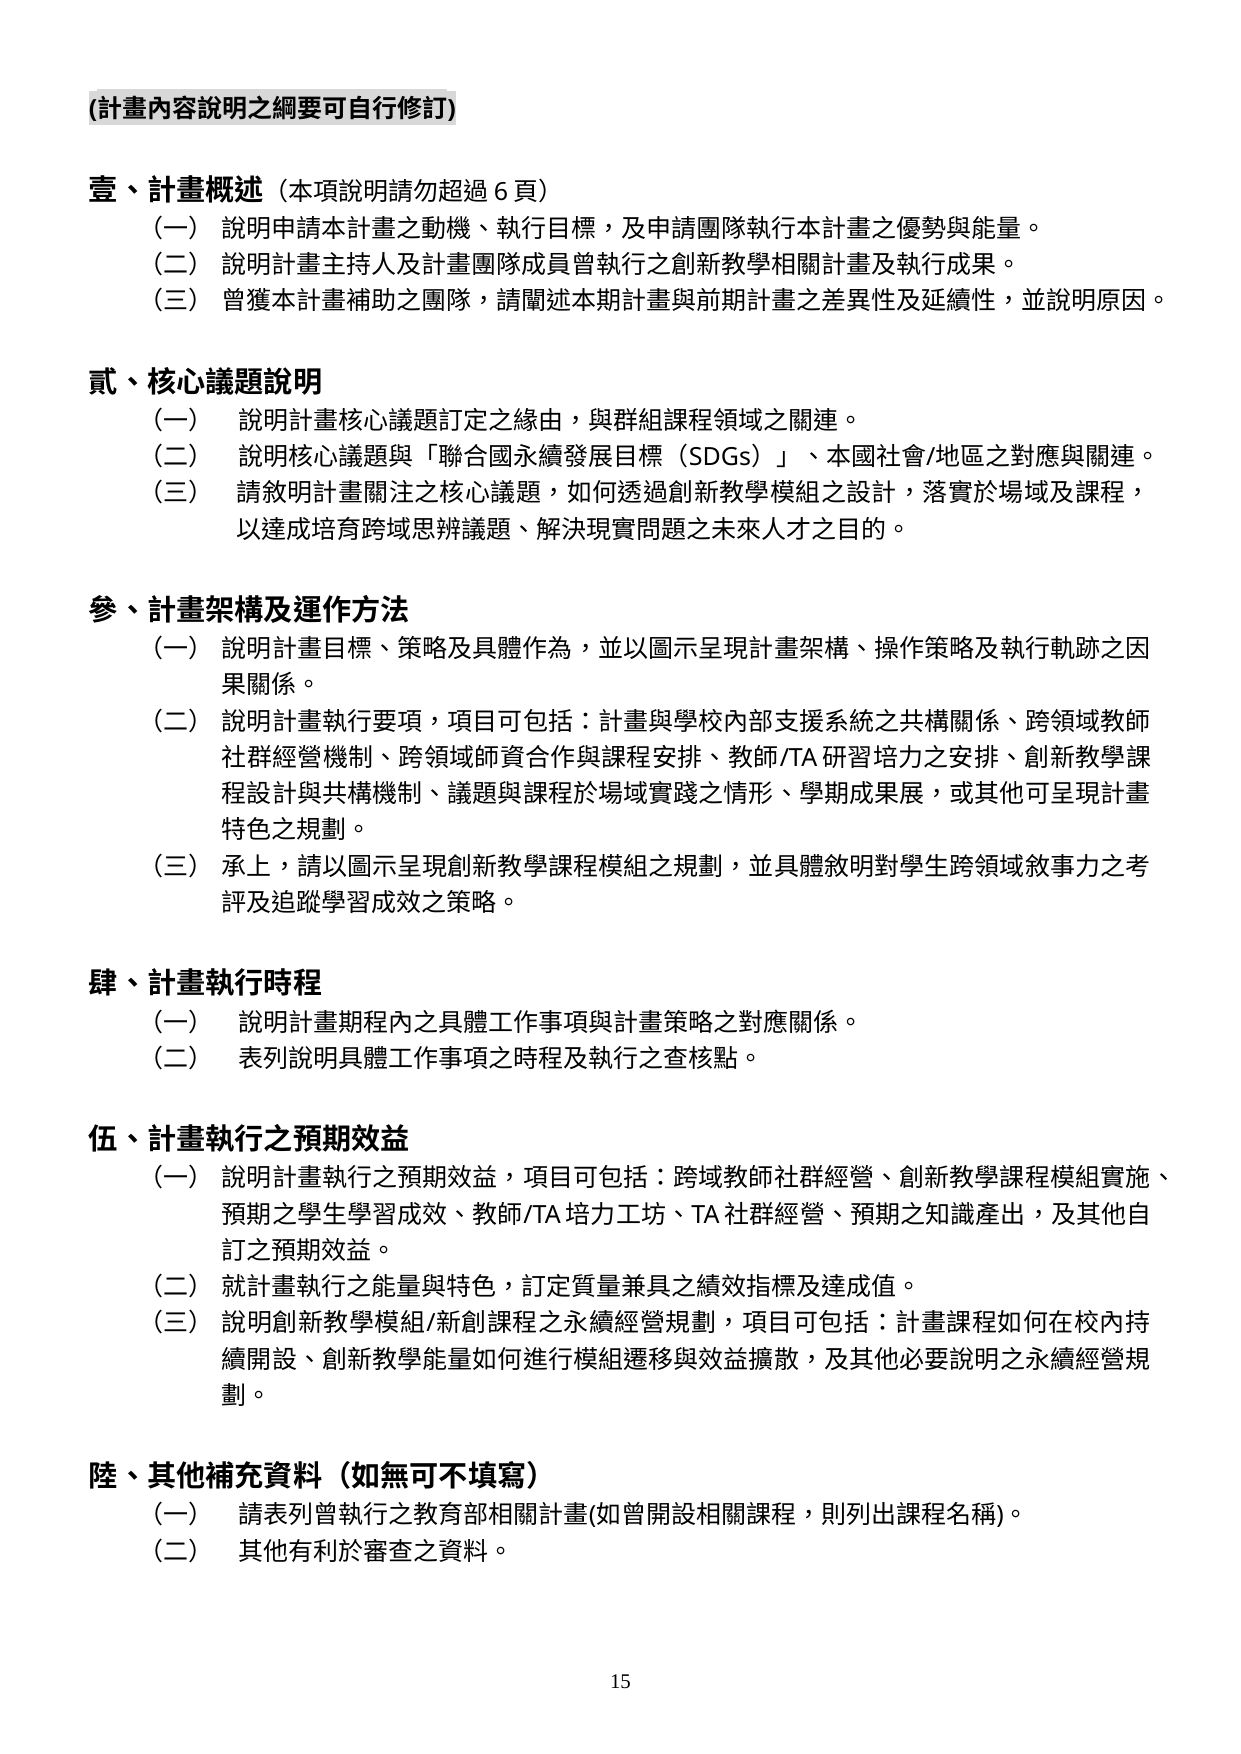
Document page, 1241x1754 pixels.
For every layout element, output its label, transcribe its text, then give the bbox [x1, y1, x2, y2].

list 說明計畫執行之預期效益，項目可包括：跨域教師社群經營、創新教學課程模組實施、預期之學生學習成效、教師/TA培力工坊、TA社群經營、預期之知識產出，及其他自訂之預期效益。 [139, 1158, 1152, 1267]
text 壹、計畫概述（本項說明請勿超過6頁） [89, 167, 1152, 208]
list 請敘明計畫關注之核心議題，如何透過創新教學模組之設計，落實於場域及課程，以達成培育跨域思辨議題、解決現實問題之未來人才之目的。 [139, 473, 1152, 545]
list 承上，請以圖示呈現創新教學課程模組之規劃，並具體敘明對學生跨領域敘事力之考評及追蹤學習成效之策略。 [139, 846, 1152, 919]
list 表列說明具體工作事項之時程及執行之查核點。 [139, 1038, 1152, 1074]
list 說明計畫核心議題訂定之緣由，與群組課程領域之關連。 [139, 400, 1152, 437]
list 其他有利於審查之資料。 [139, 1531, 1152, 1567]
list 說明計畫目標、策略及具體作為，並以圖示呈現計畫架構、操作策略及執行軌跡之因果關係。 [139, 629, 1152, 701]
text 伍、計畫執行之預期效益 [89, 1116, 1152, 1158]
list 說明計畫期程內之具體工作事項與計畫策略之對應關係。 [139, 1002, 1152, 1038]
text 貳、核心議題說明 [89, 359, 1152, 400]
list 說明計畫執行要項，項目可包括：計畫與學校內部支援系統之共構關係、跨領域教師社群經營機制、跨領域師資合作與課程安排、教師/TA研習培力之安排、創新教學課程設計與共構機制、議題與課程於場域實踐之情形、學期成果展，或其他可呈現計畫特色之規劃。 [139, 701, 1152, 846]
list 說明核心議題與「聯合國永續發展目標（SDGs）」、本國社會/地區之對應與關連。 [139, 437, 1152, 473]
text 肆、計畫執行時程 [89, 960, 1152, 1002]
list 說明創新教學模組/新創課程之永續經營規劃，項目可包括：計畫課程如何在校內持續開設、創新教學能量如何進行模組遷移與效益擴散，及其他必要說明之永續經營規劃。 [139, 1303, 1152, 1412]
text 陸、其他補充資料（如無可不填寫） [89, 1453, 1152, 1495]
list 請表列曾執行之教育部相關計畫(如曾開設相關課程，則列出課程名稱)。 [139, 1495, 1152, 1531]
list 說明申請本計畫之動機、執行目標，及申請團隊執行本計畫之優勢與能量。 [139, 208, 1152, 244]
list 曾獲本計畫補助之團隊，請闡述本期計畫與前期計畫之差異性及延續性，並說明原因。 [139, 281, 1152, 317]
text (計畫內容說明之綱要可自行修訂) [89, 89, 1152, 125]
list 說明計畫主持人及計畫團隊成員曾執行之創新教學相關計畫及執行成果。 [139, 244, 1152, 281]
list 就計畫執行之能量與特色，訂定質量兼具之績效指標及達成值。 [139, 1267, 1152, 1303]
text 參、計畫架構及運作方法 [89, 587, 1152, 629]
